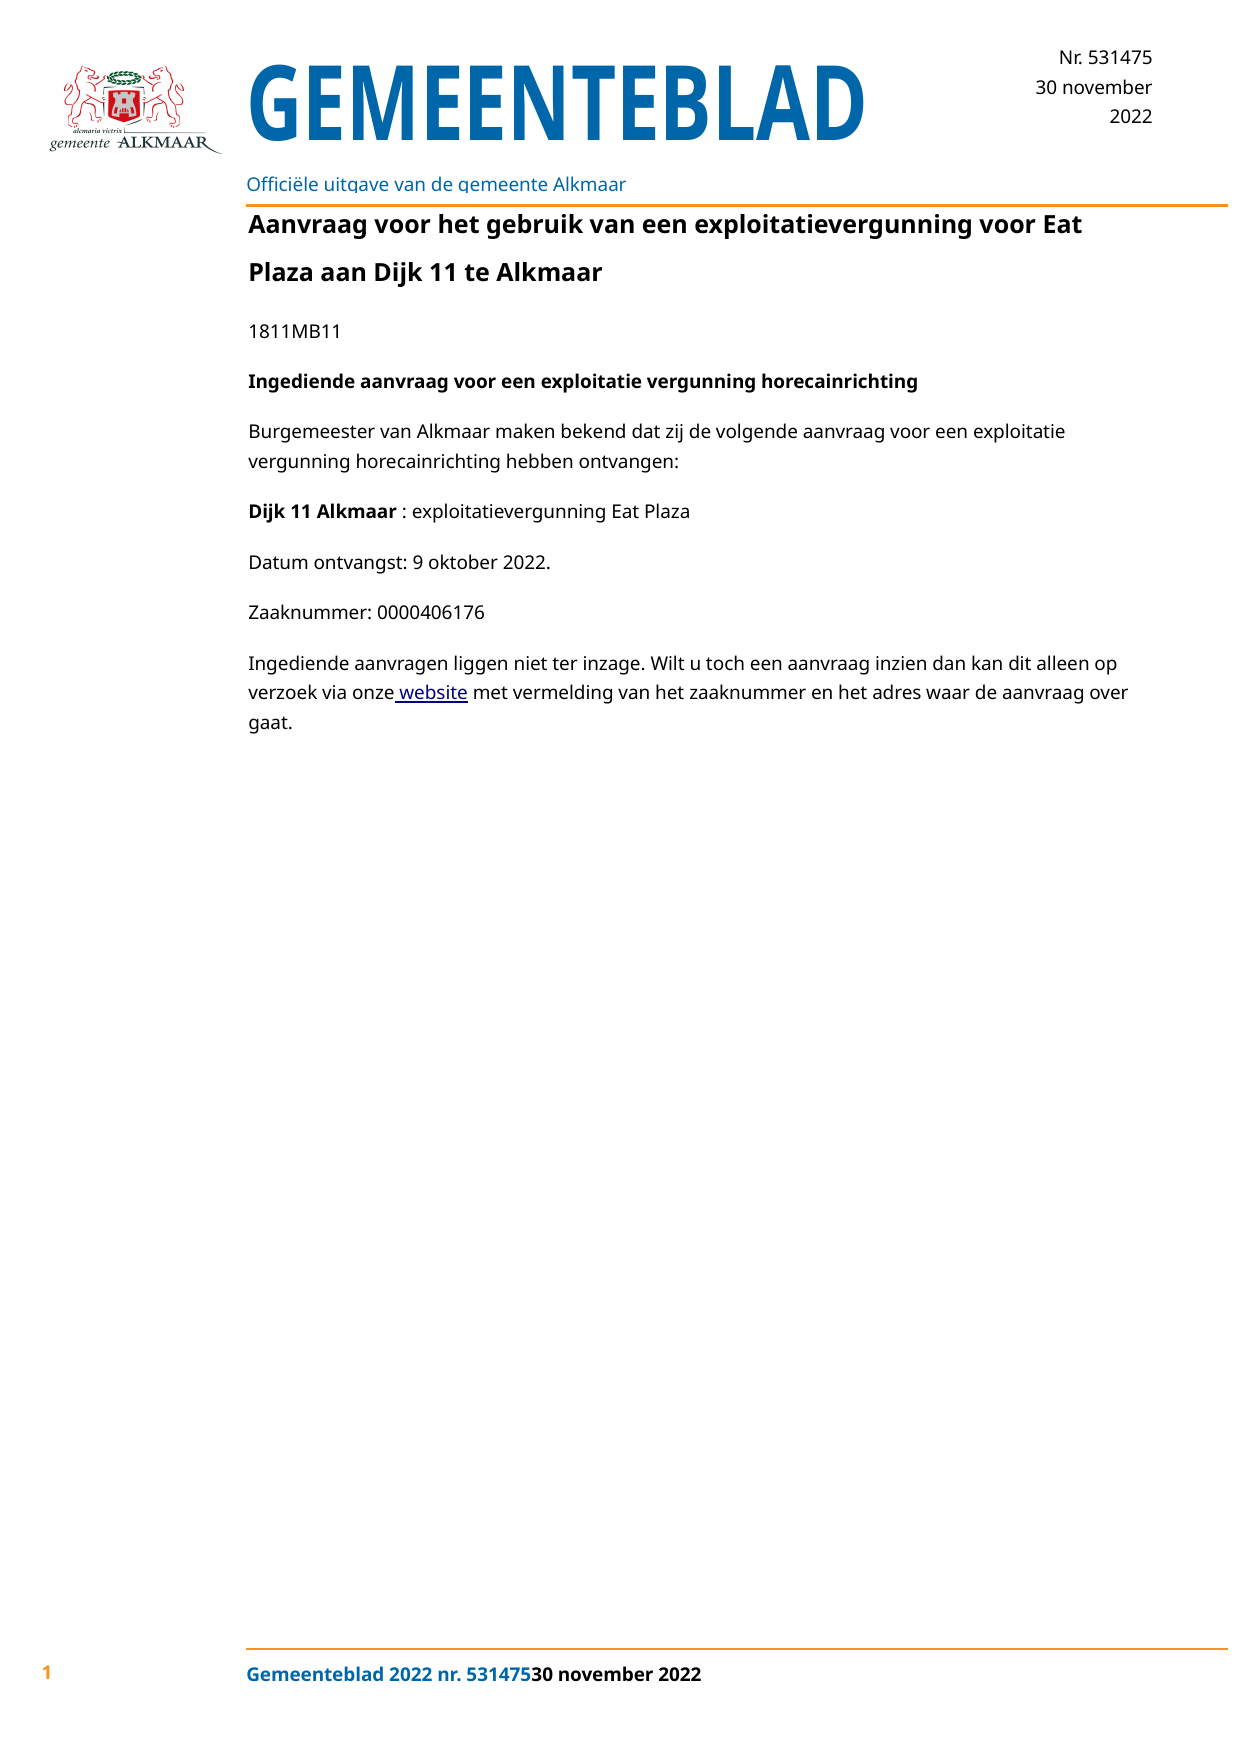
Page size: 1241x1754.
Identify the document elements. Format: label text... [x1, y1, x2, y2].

text 1811MB11 [248, 318, 1152, 344]
text Datum ontvangst: 9 oktober 2022. [248, 549, 1152, 575]
text Aanvraag voor het gebruik van een exploitatievergunning voor Eat Plaza aan Dijk 11 te Alkmaar [248, 207, 1152, 288]
text Dijk 11 Alkmaar : exploitatievergunning Eat Plaza [248, 499, 1152, 524]
text Ingediende aanvragen liggen niet ter inzage. Wilt u toch een aanvraag inzien dan kan dit alleen op verzoek via onze website met vermelding van het zaaknummer en het adres waar de aanvraag over gaat. [248, 650, 1152, 735]
text Zaaknummer: 0000406176 [248, 599, 1152, 625]
picture [41, 47, 231, 172]
text Ingediende aanvraag voor een exploitatie vergunning horecainrichting [248, 368, 1152, 394]
text Burgemeester van Alkmaar maken bekend dat zij de volgende aanvraag voor een exploitatie vergunning horecainrichting hebben ontvangen: [248, 419, 1152, 474]
